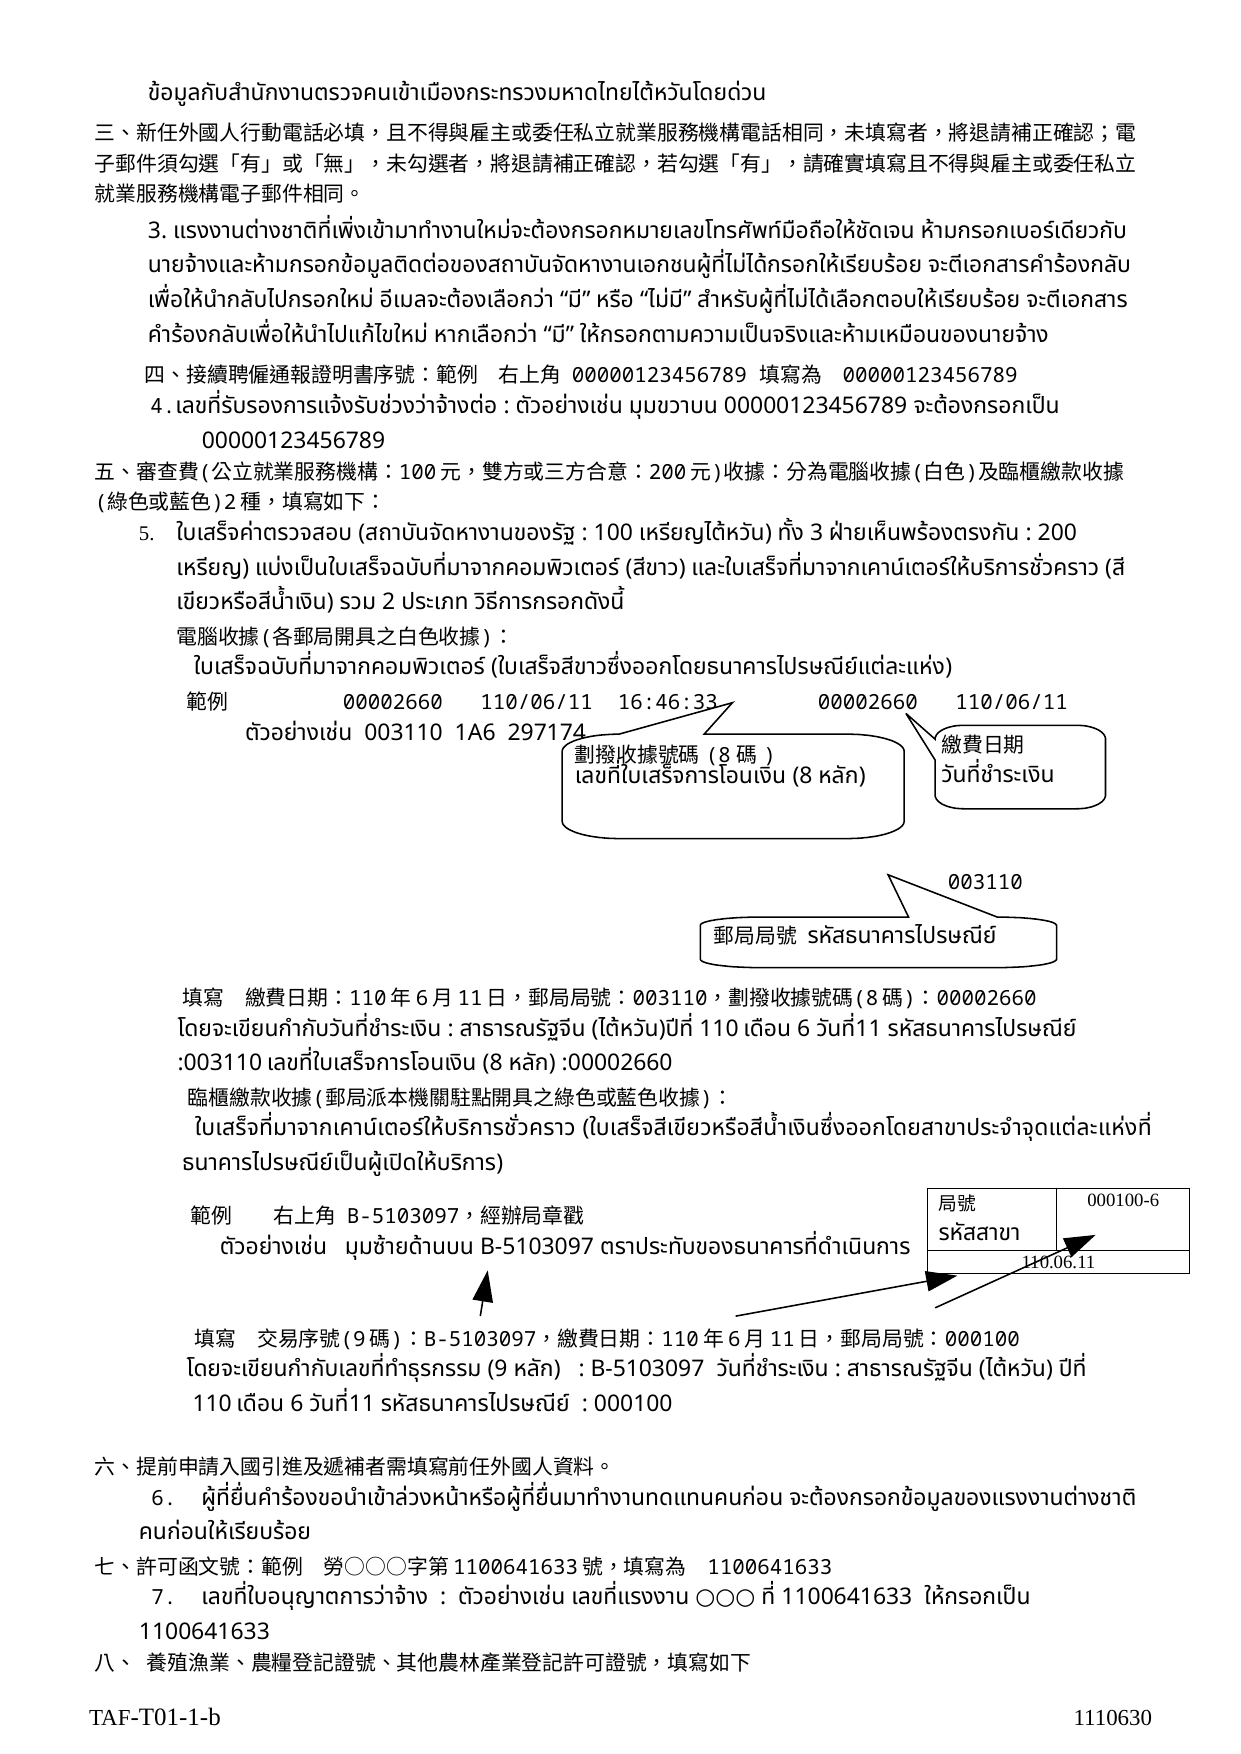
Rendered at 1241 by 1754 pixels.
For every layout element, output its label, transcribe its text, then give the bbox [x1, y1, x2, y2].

text 三、新任外國人行動電話必填，且不得與雇主或委任私立就業服務機構電話相同，未填寫者，將退請補正確認；電子郵件須勾選「有」或「無」，未勾選者，將退請補正確認，若勾選「有」，請確實填寫且不得與雇主或委任私立就業服務機構電子郵件相同。 [94, 117, 1146, 207]
text ใบเสร็จที่มาจากเคาน์เตอร์ให้บริการชั่วคราว (ใบเสร็จสีเขียวหรือสีน้ำเงินซึ่งออกโดยสาขาประจำจุดแต่ละแห่งที่ธนาคารไปรษณีย์เป็นผู้เปิดให้บริการ) [182, 1111, 1192, 1279]
text 八、 養殖漁業、農糧登記證號、其他農林產業登記許可證號，填寫如下 [94, 1646, 1146, 1676]
list ใบเสร็จค่าตรวจสอบ (สถาบันจัดหางานของรัฐ : 100 เหรียญไต้หวัน) ทั้ง 3 ฝ่ายเห็นพร้องตรงกัน : 200 เหรียญ) แบ่งเป็นใบเสร็จฉบับที่มาจากคอมพิวเตอร์ (สีขาว) และใบเสร็จที่มาจากเคาน์เตอร์ให้บริการชั่วคราว (สีเขียวหรือสีน้ำเงิน) รวม 2 ประเภท วิธีการกรอกดังนี้ [139, 516, 1152, 620]
text 範例 右上角 B-5103097，經辦局章戳 [182, 1200, 912, 1230]
text 五、審查費(公立就業服務機構：100元，雙方或三方合意：200元)收據：分為電腦收據(白色)及臨櫃繳款收據(綠色或藍色)2種，填寫如下： [94, 455, 1146, 516]
text โดยจะเขียนกำกับวันที่ชำระเงิน : สาธารณรัฐจีน (ไต้หวัน)ปีที่ 110เดือน 6 วันที่11 รหัสธนาคารไปรษณีย์ :003110เลขที่ใบเสร็จการโอนเงิน (8 หลัก) :00002660 [177, 1011, 1152, 1081]
text 6. ผู้ที่ยื่นคำร้องขอนำเข้าล่วงหน้าหรือผู้ที่ยื่นมาทำงานทดแทนคนก่อน จะต้องกรอกข้อมูลของแรงงานต่างชาติคนก่อนให้เรียบร้อย [139, 1481, 1152, 1550]
text 四、接續聘僱通報證明書序號：範例 右上角 00000123456789 填寫為 00000123456789 [144, 359, 1152, 389]
text ตัวอย่างเช่น 003110 1A6 297174 [145, 715, 681, 750]
text ข้อมูลกับสำนักงานตรวจคนเข้าเมืองกระทรวงมหาดไทยไต้หวันโดยด่วน [148, 76, 1152, 110]
text 範例 00002660 110/06/11 16:46:33 00002660 110/06/11 [145, 685, 1152, 715]
table_cell 110.06.11 [1016, 1251, 1189, 1273]
text 臨櫃繳款收據(郵局派本機關駐點開具之綠色或藍色收據)： [162, 1081, 1152, 1111]
text 六、提前申請入國引進及遞補者需填寫前任外國人資料。 [94, 1450, 1146, 1481]
text 7. เลขที่ใบอนุญาตการว่าจ้าง : ตัวอย่างเช่น เลขที่แรงงาน ○○○ ที่ 1100641633 ให้กรอกเป็น 1100641633 [139, 1580, 1152, 1646]
text ตัวอย่างเช่น 003110 1A6 297174 [708, 715, 927, 750]
text โดยจะเขียนกำกับเลขที่ทำธุรกรรม (9 หลัก) : B-5103097 วันที่ชำระเงิน : สาธารณรัฐจีน (ไต้หวัน) ปีที่ 110เดือน 6 วันที่11 รหัสธนาคารไปรษณีย์ : 000100 [186, 1352, 1152, 1422]
text 003110 [148, 867, 1152, 895]
table_header 000100-6 [1057, 1189, 1189, 1250]
text 填寫 交易序號(9碼)：B-5103097，繳費日期：110年6月11日，郵局局號：000100 [94, 1322, 1146, 1352]
text 電腦收據(各郵局開具之白色收據)： [176, 620, 1152, 650]
text ตัวอย่างเช่น มุมซ้ายด้านบน B-5103097 ตราประทับของธนาคารที่ดำเนินการ [144, 1230, 912, 1265]
text 3. แรงงานต่างชาติที่เพิ่งเข้ามาทำงานใหม่จะต้องกรอกหมายเลขโทรศัพท์มือถือให้ชัดเจน ห้ามกรอกเบอร์เดียวกับนายจ้างและห้ามกรอกข้อมูลติดต่อของสถาบันจัดหางานเอกชนผู้ที่ไม่ได้กรอกให้เรียบร้อย จะตีเอกสารคำร้องกลับเพื่อให้นำกลับไปกรอกใหม่ อีเมลจะต้องเลือกว่า “มี” หรือ “ไม่มี” สำหรับผู้ที่ไม่ได้เลือกตอบให้เรียบร้อย จะตีเอกสารคำร้องกลับเพื่อให้นำไปแก้ไขใหม่ หากเลือกว่า “มี” ให้กรอกตามความเป็นจริงและห้ามเหมือนของนายจ้าง [148, 213, 1152, 352]
text 七、許可函文號：範例 勞○○○字第1100641633號，填寫為 1100641633 [94, 1550, 1146, 1580]
text ตัวอย่างเช่น 003110 1A6 297174 [911, 715, 1152, 750]
table_header 局號 รหัสสาขา [928, 1189, 1056, 1250]
text 填寫 繳費日期：110年6月11日，郵局局號：003110，劃撥收據號碼(8碼)：00002660 [145, 981, 1152, 1011]
table_cell 110.06.11 [928, 1251, 1056, 1273]
text ใบเสร็จฉบับที่มาจากคอมพิวเตอร์ (ใบเสร็จสีขาวซึ่งออกโดยธนาคารไปรษณีย์แต่ละแห่ง) [182, 650, 1152, 685]
text 4.เลขที่รับรองการแจ้งรับช่วงว่าจ้างต่อ : ตัวอย่างเช่น มุมขวาบน 00000123456789 จะต้องกรอกเป็น 00000123456789 [150, 389, 1152, 455]
